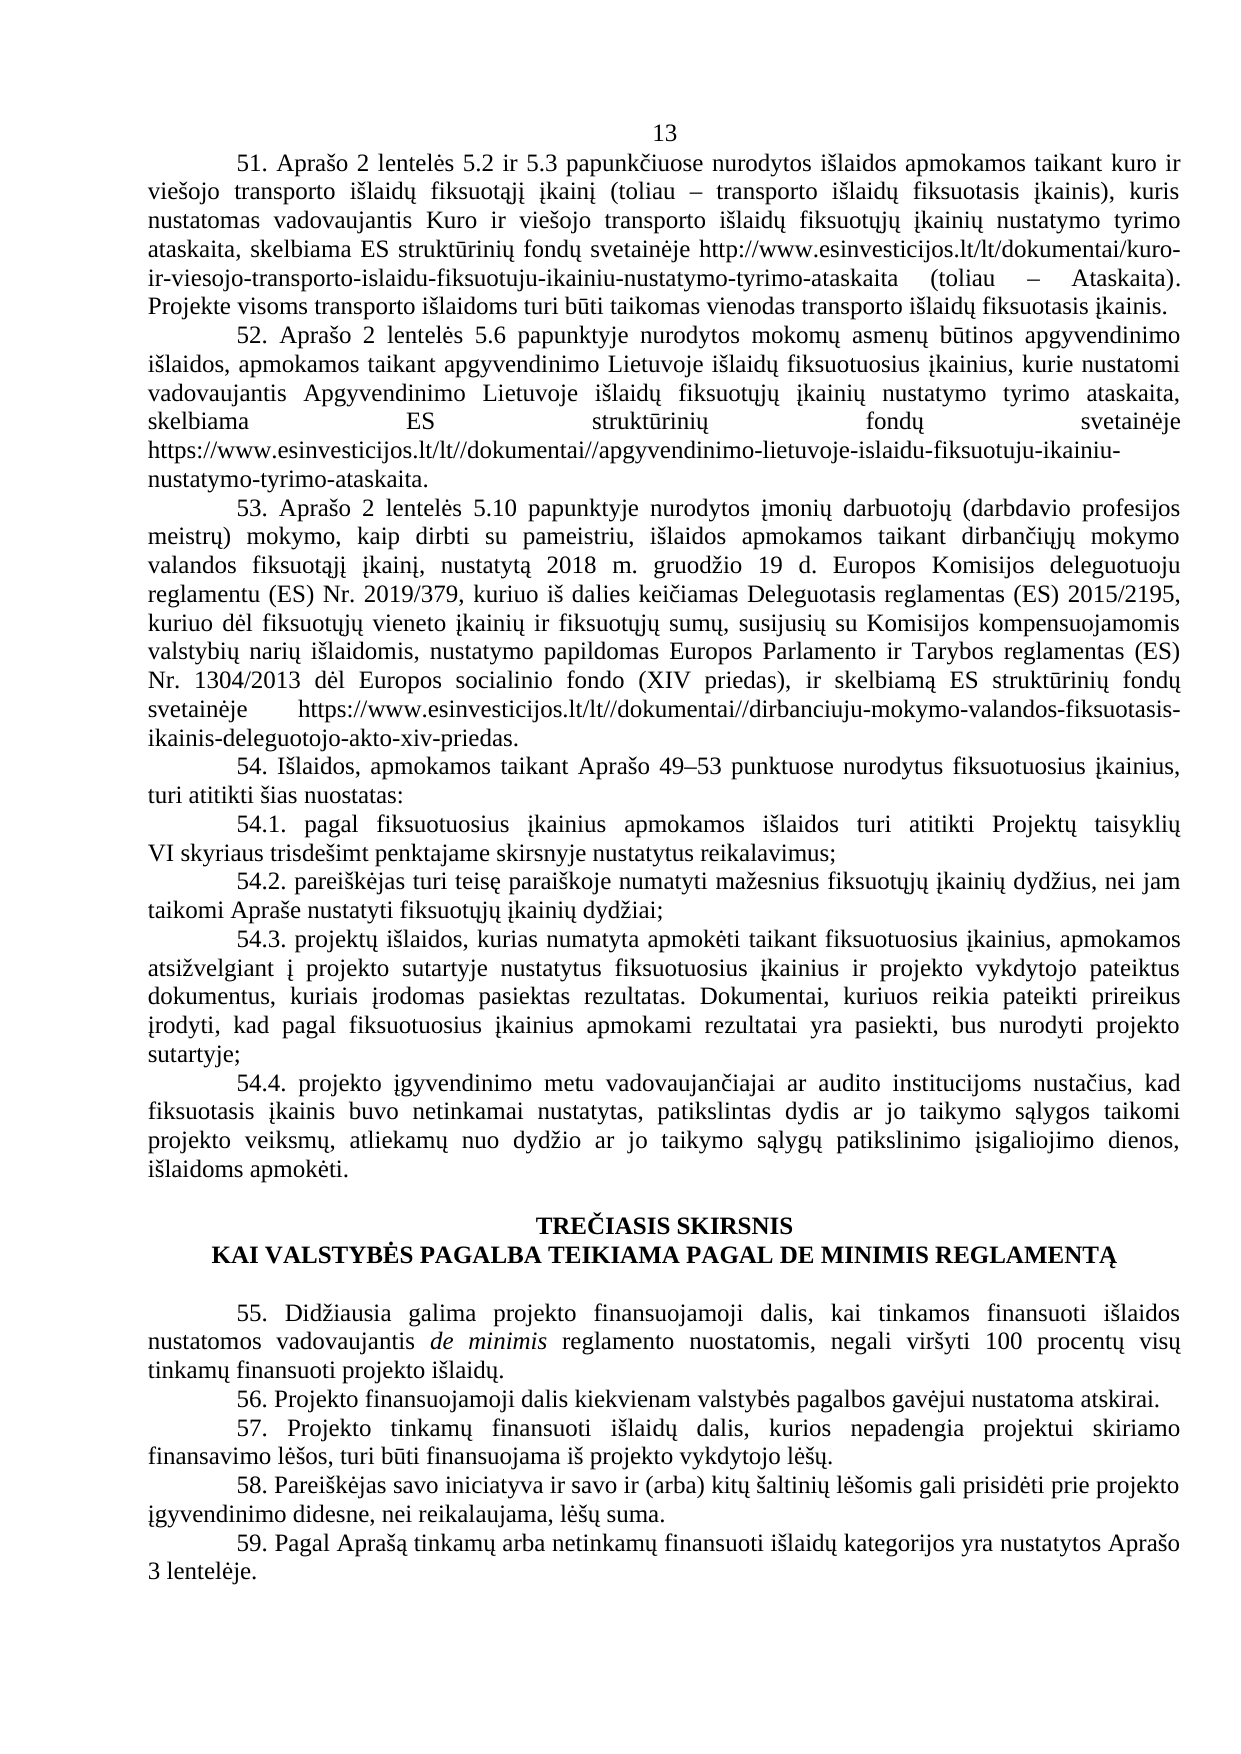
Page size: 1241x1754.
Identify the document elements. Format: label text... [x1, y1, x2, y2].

text 54.4. projekto įgyvendinimo metu vadovaujančiajai ar audito institucijoms nustačius, kad fiksuotasis įkainis buvo netinkamai nustatytas, patikslintas dydis ar jo taikymo sąlygos taikomi projekto veiksmų, atliekamų nuo dydžio ar jo taikymo sąlygų patikslinimo įsigaliojimo dienos, išlaidoms apmokėti. [148, 1068, 1181, 1183]
text 53. Aprašo 2 lentelės 5.10 papunktyje nurodytos įmonių darbuotojų (darbdavio profesijos meistrų) mokymo, kaip dirbti su pameistriu, išlaidos apmokamos taikant dirbančiųjų mokymo valandos fiksuotąjį įkainį, nustatytą 2018 m. gruodžio 19 d. Europos Komisijos deleguotuoju reglamentu (ES) Nr. 2019/379, kuriuo iš dalies keičiamas Deleguotasis reglamentas (ES) 2015/2195, kuriuo dėl fiksuotųjų vieneto įkainių ir fiksuotųjų sumų, susijusių su Komisijos kompensuojamomis valstybių narių išlaidomis, nustatymo papildomas Europos Parlamento ir Tarybos reglamentas (ES) Nr. 1304/2013 dėl Europos socialinio fondo (XIV priedas), ir skelbiamą ES struktūrinių fondų svetainėje https://www.esinvesticijos.lt/lt//dokumentai//dirbanciuju-mokymo-valandos-fiksuotasis-ikainis-deleguotojo-akto-xiv-priedas. [148, 493, 1181, 751]
text TREČIASIS SKIRSNIS [148, 1211, 1181, 1240]
text KAI VALSTYBĖS PAGALBA TEIKIAMA PAGAL DE MINIMIS REGLAMENTĄ [148, 1240, 1181, 1269]
text 52. Aprašo 2 lentelės 5.6 papunktyje nurodytos mokomų asmenų būtinos apgyvendinimo išlaidos, apmokamos taikant apgyvendinimo Lietuvoje išlaidų fiksuotuosius įkainius, kurie nustatomi vadovaujantis Apgyvendinimo Lietuvoje išlaidų fiksuotųjų įkainių nustatymo tyrimo ataskaita, skelbiama ES struktūrinių fondų svetainėje https://www.esinvesticijos.lt/lt//dokumentai//apgyvendinimo-lietuvoje-islaidu-fiksuotuju-ikainiu-nustatymo-tyrimo-ataskaita. [148, 320, 1181, 493]
text 51. Aprašo 2 lentelės 5.2 ir 5.3 papunkčiuose nurodytos išlaidos apmokamos taikant kuro ir viešojo transporto išlaidų fiksuotąjį įkainį (toliau – transporto išlaidų fiksuotasis įkainis), kuris nustatomas vadovaujantis Kuro ir viešojo transporto išlaidų fiksuotųjų įkainių nustatymo tyrimo ataskaita, skelbiama ES struktūrinių fondų svetainėje http://www.esinvesticijos.lt/lt/dokumentai/kuro-ir-viesojo-transporto-islaidu-fiksuotuju-ikainiu-nustatymo-tyrimo-ataskaita (toliau – Ataskaita). Projekte visoms transporto išlaidoms turi būti taikomas vienodas transporto išlaidų fiksuotasis įkainis. [148, 148, 1181, 320]
text 56. Projekto finansuojamoji dalis kiekvienam valstybės pagalbos gavėjui nustatoma atskirai. [148, 1384, 1181, 1413]
text 58. Pareiškėjas savo iniciatyva ir savo ir (arba) kitų šaltinių lėšomis gali prisidėti prie projekto įgyvendinimo didesne, nei reikalaujama, lėšų suma. [148, 1470, 1181, 1528]
text 54.3. projektų išlaidos, kurias numatyta apmokėti taikant fiksuotuosius įkainius, apmokamos atsižvelgiant į projekto sutartyje nustatytus fiksuotuosius įkainius ir projekto vykdytojo pateiktus dokumentus, kuriais įrodomas pasiektas rezultatas. Dokumentai, kuriuos reikia pateikti prireikus įrodyti, kad pagal fiksuotuosius įkainius apmokami rezultatai yra pasiekti, bus nurodyti projekto sutartyje; [148, 924, 1181, 1068]
text 57. Projekto tinkamų finansuoti išlaidų dalis, kurios nepadengia projektui skiriamo finansavimo lėšos, turi būti finansuojama iš projekto vykdytojo lėšų. [148, 1413, 1181, 1470]
text 55. Didžiausia galima projekto finansuojamoji dalis, kai tinkamos finansuoti išlaidos nustatomos vadovaujantis de minimis reglamento nuostatomis, negali viršyti 100 procentų visų tinkamų finansuoti projekto išlaidų. [148, 1298, 1181, 1384]
text 54.1. pagal fiksuotuosius įkainius apmokamos išlaidos turi atitikti Projektų taisyklių VI skyriaus trisdešimt penktajame skirsnyje nustatytus reikalavimus; [148, 809, 1181, 866]
text 54.2. pareiškėjas turi teisę paraiškoje numatyti mažesnius fiksuotųjų įkainių dydžius, nei jam taikomi Apraše nustatyti fiksuotųjų įkainių dydžiai; [148, 866, 1181, 924]
text 54. Išlaidos, apmokamos taikant Aprašo 49–53 punktuose nurodytus fiksuotuosius įkainius, turi atitikti šias nuostatas: [148, 751, 1181, 809]
text 59. Pagal Aprašą tinkamų arba netinkamų finansuoti išlaidų kategorijos yra nustatytos Aprašo 3 lentelėje. [148, 1528, 1181, 1585]
